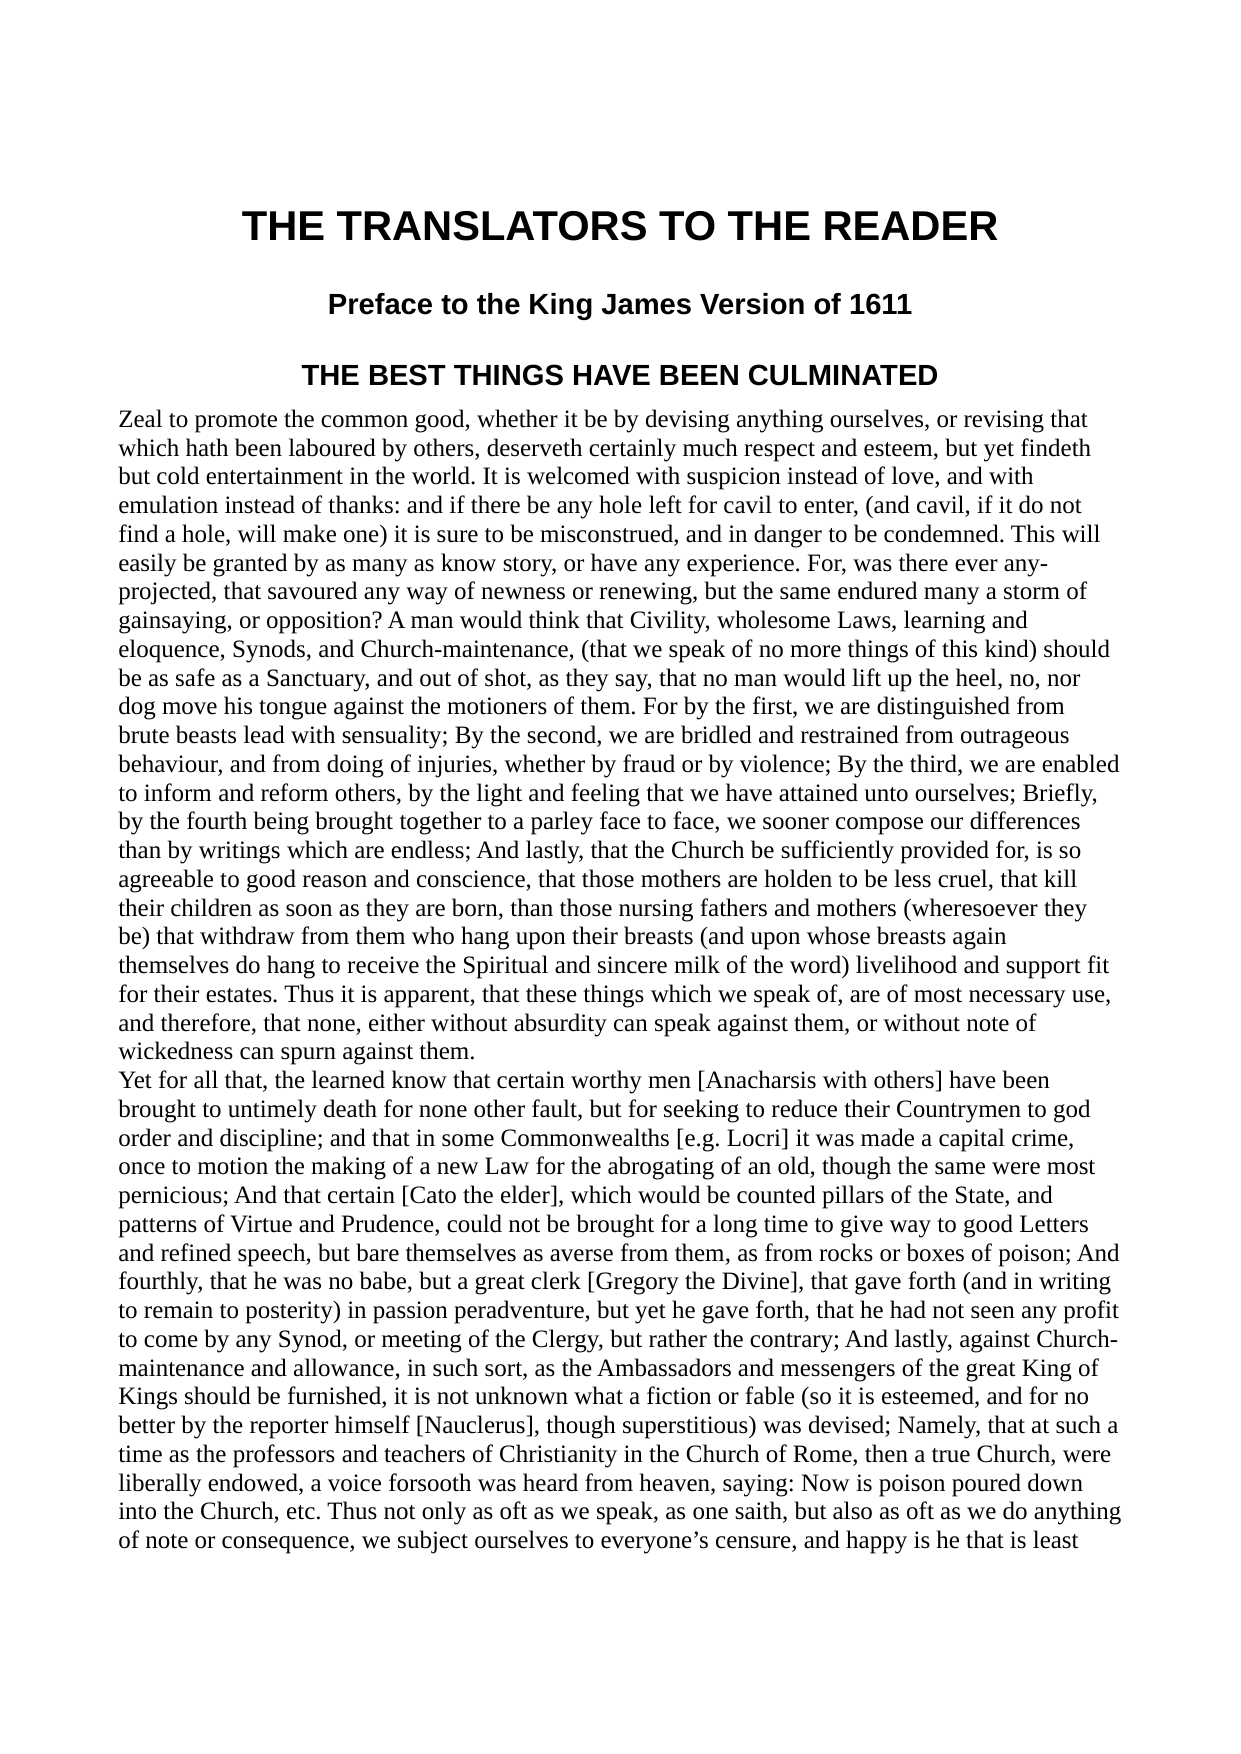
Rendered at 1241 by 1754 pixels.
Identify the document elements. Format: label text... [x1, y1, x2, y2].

subtitle Preface to the King James Version of 1611 [118, 287, 1122, 320]
subtitle THE BEST THINGS HAVE BEEN CULMINATED [118, 358, 1122, 391]
text Zeal to promote the common good, whether it be by devising anything ourselves, or revising that which hath been laboured by others, deserveth certainly much respect and esteem, but yet findeth but cold entertainment in the world. It is welcomed with suspicion instead of love, and with emulation instead of thanks: and if there be any hole left for cavil to enter, (and cavil, if it do not find a hole, will make one) it is sure to be misconstrued, and in danger to be condemned. This will easily be granted by as many as know story, or have any experience. For, was there ever any-projected, that savoured any way of newness or renewing, but the same endured many a storm of gainsaying, or opposition? A man would think that Civility, wholesome Laws, learning and eloquence, Synods, and Church-maintenance, (that we speak of no more things of this kind) should be as safe as a Sanctuary, and out of shot, as they say, that no man would lift up the heel, no, nor dog move his tongue against the motioners of them. For by the first, we are distinguished from brute beasts lead with sensuality; By the second, we are bridled and restrained from outrageous behaviour, and from doing of injuries, whether by fraud or by violence; By the third, we are enabled to inform and reform others, by the light and feeling that we have attained unto ourselves; Briefly, by the fourth being brought together to a parley face to face, we sooner compose our differences than by writings which are endless; And lastly, that the Church be sufficiently provided for, is so agreeable to good reason and conscience, that those mothers are holden to be less cruel, that kill their children as soon as they are born, than those nursing fathers and mothers (wheresoever they be) that withdraw from them who hang upon their breasts (and upon whose breasts again themselves do hang to receive the Spiritual and sincere milk of the word) livelihood and support fit for their estates. Thus it is apparent, that these things which we speak of, are of most necessary use, and therefore, that none, either without absurdity can speak against them, or without note of wickedness can spurn against them. [118, 404, 1122, 1065]
title THE TRANSLATORS TO THE READER [118, 201, 1122, 249]
text Yet for all that, the learned know that certain worthy men [Anacharsis with others] have been brought to untimely death for none other fault, but for seeking to reduce their Countrymen to god order and discipline; and that in some Commonwealths [e.g. Locri] it was made a capital crime, once to motion the making of a new Law for the abrogating of an old, though the same were most pernicious; And that certain [Cato the elder], which would be counted pillars of the State, and patterns of Virtue and Prudence, could not be brought for a long time to give way to good Letters and refined speech, but bare themselves as averse from them, as from rocks or boxes of poison; And fourthly, that he was no babe, but a great clerk [Gregory the Divine], that gave forth (and in writing to remain to posterity) in passion peradventure, but yet he gave forth, that he had not seen any profit to come by any Synod, or meeting of the Clergy, but rather the contrary; And lastly, against Church-maintenance and allowance, in such sort, as the Ambassadors and messengers of the great King of Kings should be furnished, it is not unknown what a fiction or fable (so it is esteemed, and for no better by the reporter himself [Nauclerus], though superstitious) was devised; Namely, that at such a time as the professors and teachers of Christianity in the Church of Rome, then a true Church, were liberally endowed, a voice forsooth was heard from heaven, saying: Now is poison poured down into the Church, etc. Thus not only as oft as we speak, as one saith, but also as oft as we do anything of note or consequence, we subject ourselves to everyone’s censure, and happy is he that is least [118, 1065, 1122, 1554]
